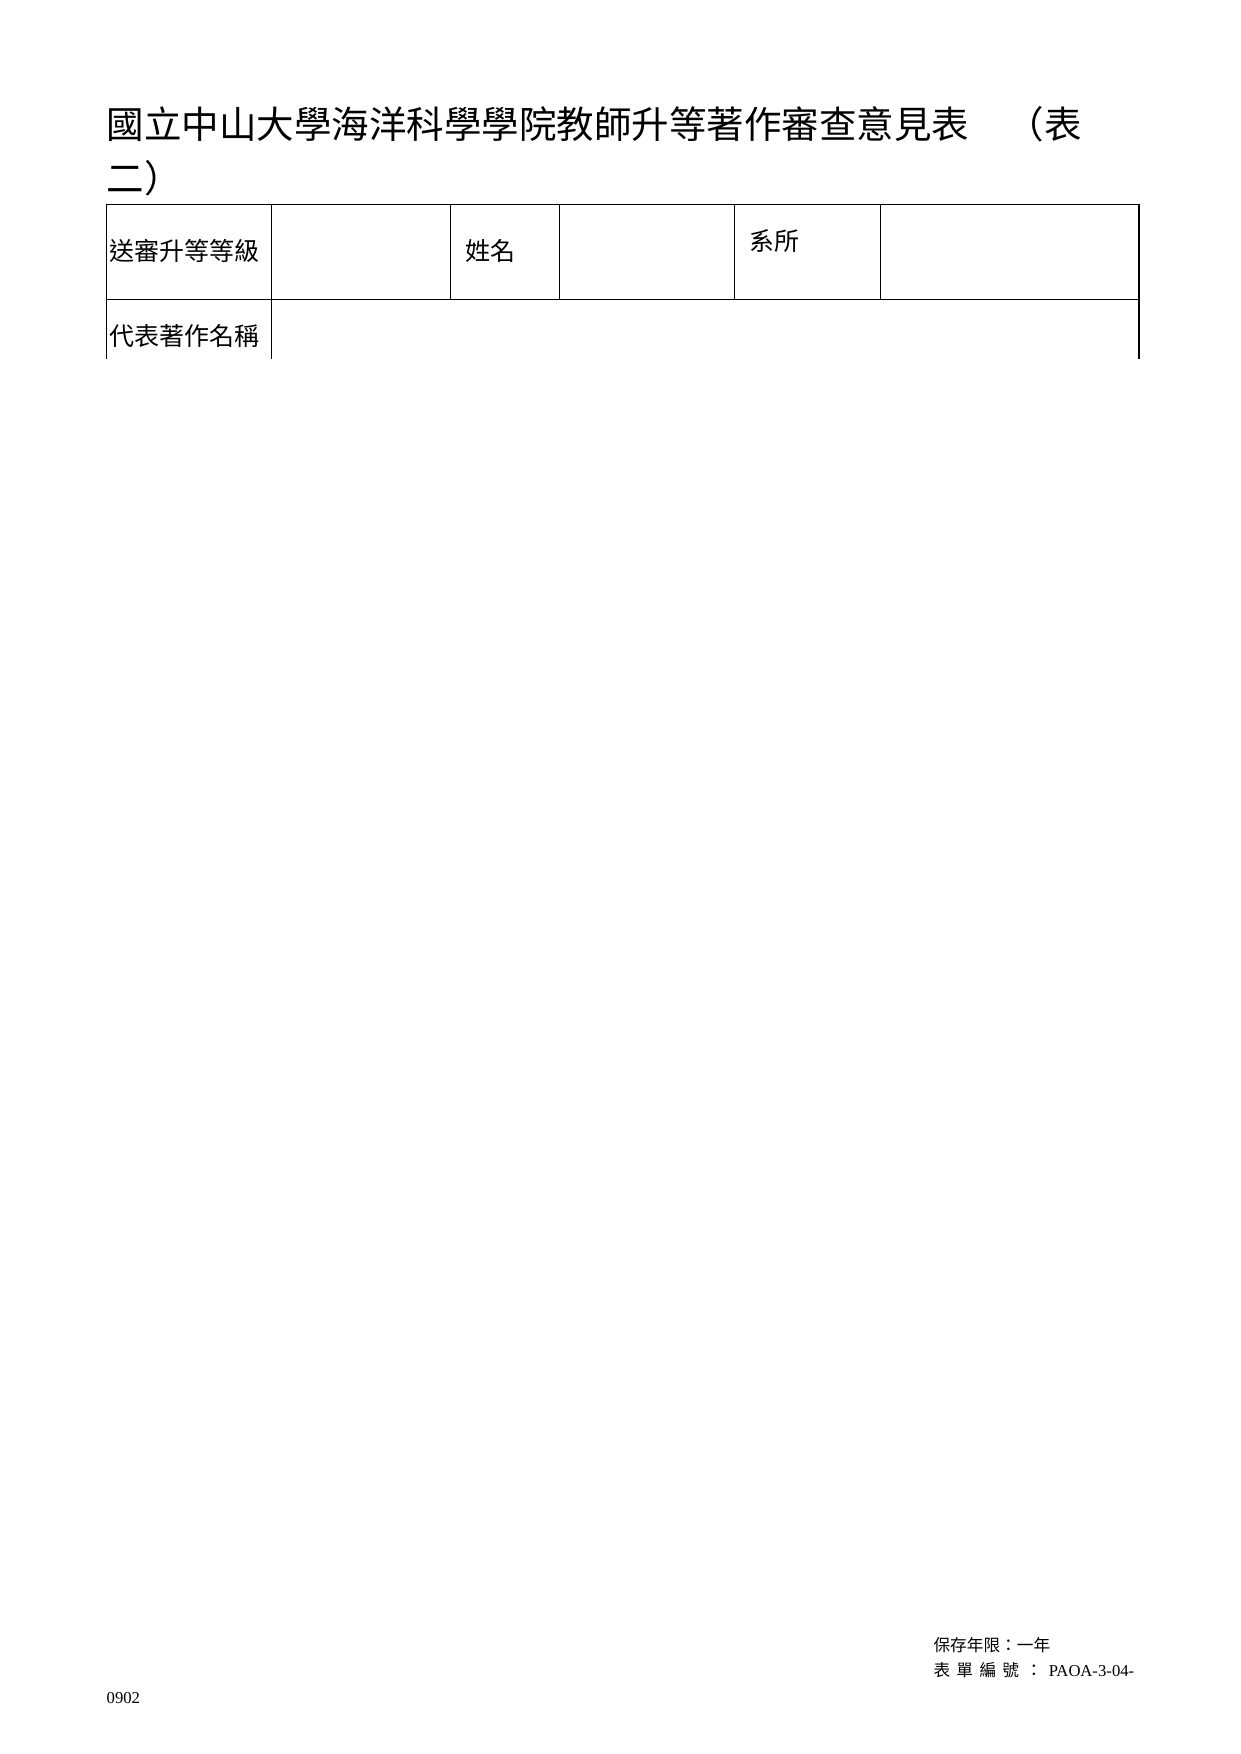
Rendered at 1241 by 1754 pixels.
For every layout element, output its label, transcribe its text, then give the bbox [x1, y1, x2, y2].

table_cell 代表著作名稱 [107, 300, 271, 359]
table_cell [272, 300, 1138, 359]
text 國立中山大學海洋科學學院教師升等著作審查意見表 （表二） [106, 95, 1134, 203]
table_header [272, 205, 450, 299]
table_header 姓名 [451, 205, 559, 299]
table_header 送審升等等級 [107, 205, 271, 299]
table_header [560, 205, 734, 299]
table_header [881, 205, 1138, 299]
table_header 系所 [735, 205, 880, 299]
